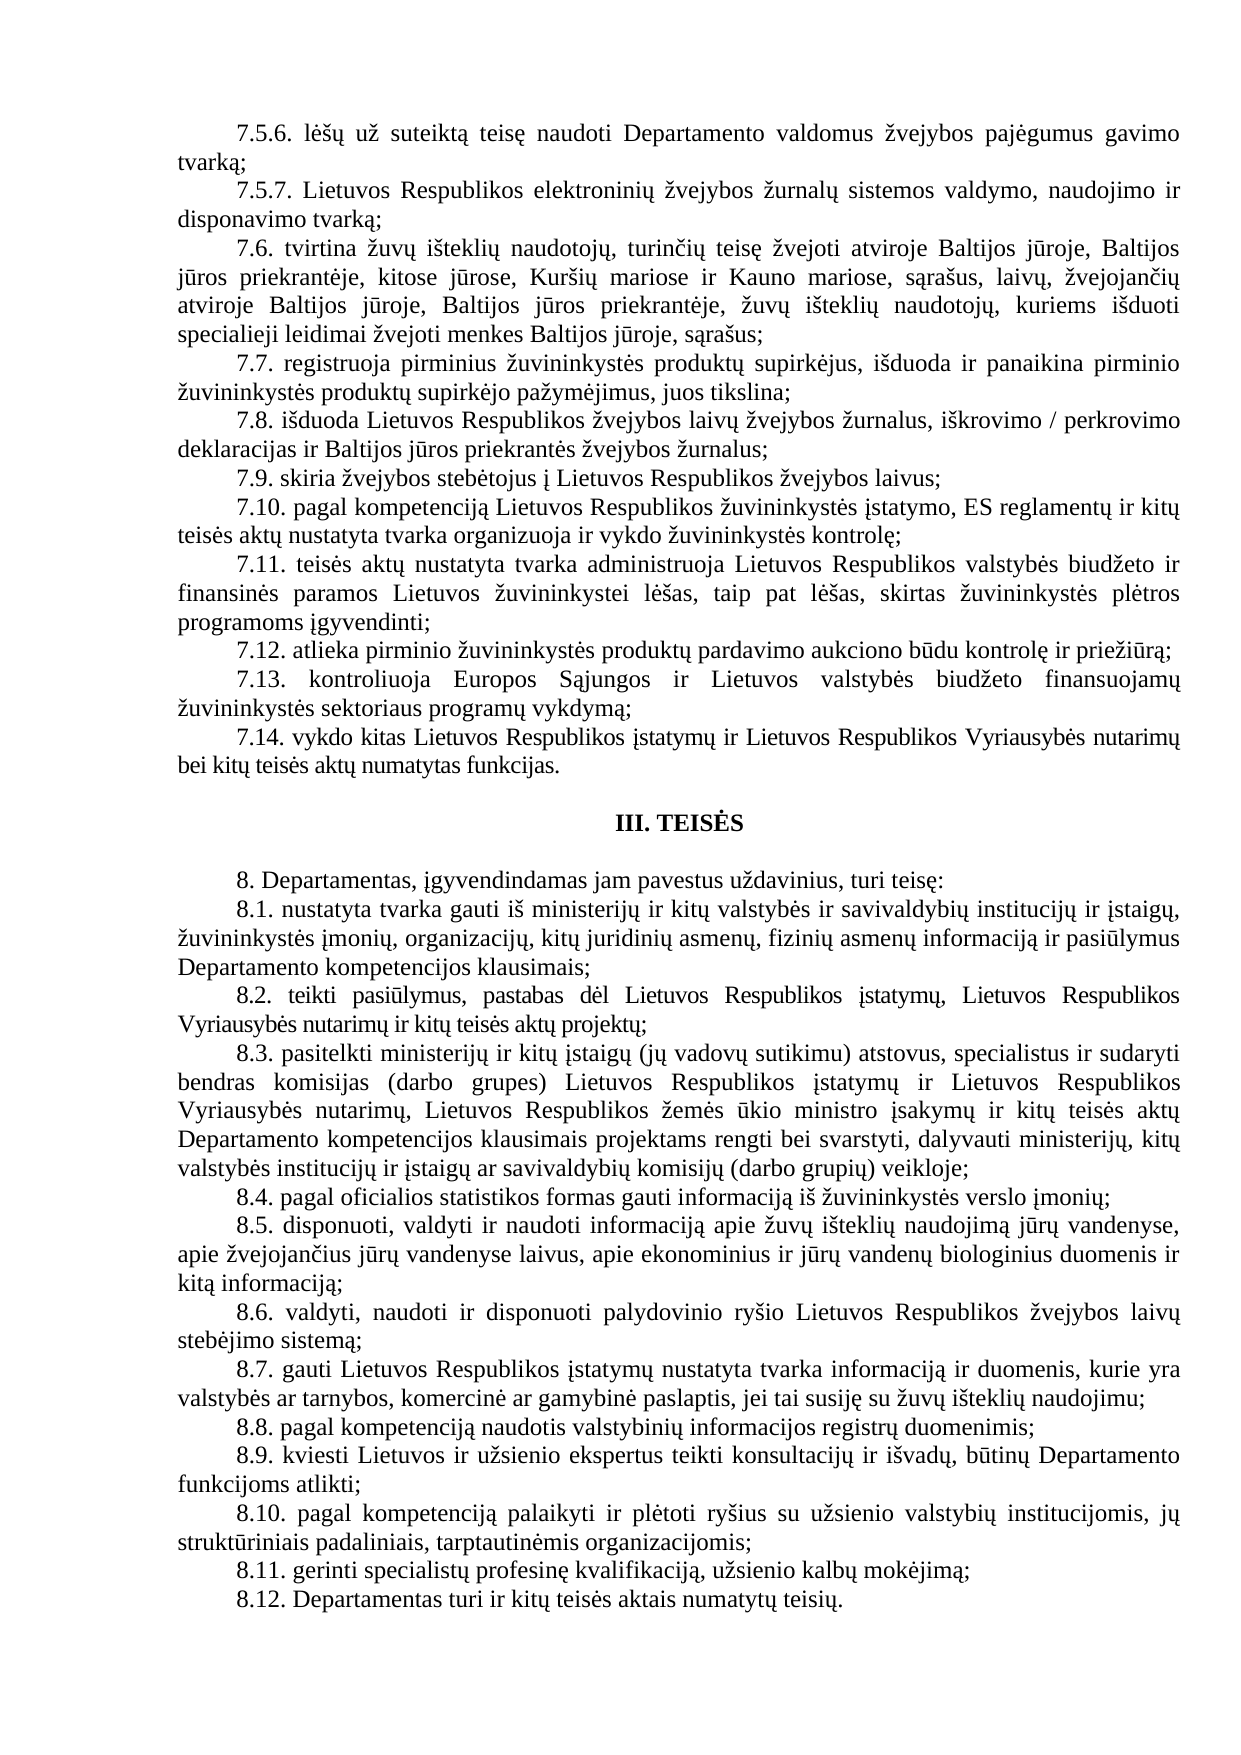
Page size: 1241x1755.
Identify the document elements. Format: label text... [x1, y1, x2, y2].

text 8.9. kviesti Lietuvos ir užsienio ekspertus teikti konsultacijų ir išvadų, būtinų Departamento funkcijoms atlikti; [177, 1441, 1181, 1498]
text 8.12. Departamentas turi ir kitų teisės aktais numatytų teisių. [177, 1584, 1181, 1613]
text 8.2. teikti pasiūlymus, pastabas dėl Lietuvos Respublikos įstatymų, Lietuvos Respublikos Vyriausybės nutarimų ir kitų teisės aktų projektų; [177, 981, 1181, 1038]
text 7.9. skiria žvejybos stebėtojus į Lietuvos Respublikos žvejybos laivus; [177, 463, 1181, 492]
text 8.4. pagal oficialios statistikos formas gauti informaciją iš žuvininkystės verslo įmonių; [177, 1182, 1181, 1211]
text 7.6. tvirtina žuvų išteklių naudotojų, turinčių teisę žvejoti atviroje Baltijos jūroje, Baltijos jūros priekrantėje, kitose jūrose, Kuršių mariose ir Kauno mariose, sąrašus, laivų, žvejojančių atviroje Baltijos jūroje, Baltijos jūros priekrantėje, žuvų išteklių naudotojų, kuriems išduoti specialieji leidimai žvejoti menkes Baltijos jūroje, sąrašus; [177, 233, 1181, 348]
text 7.10. pagal kompetenciją Lietuvos Respublikos žuvininkystės įstatymo, ES reglamentų ir kitų teisės aktų nustatyta tvarka organizuoja ir vykdo žuvininkystės kontrolę; [177, 492, 1181, 549]
text 7.14. vykdo kitas Lietuvos Respublikos įstatymų ir Lietuvos Respublikos Vyriausybės nutarimų bei kitų teisės aktų numatytas funkcijas. [177, 722, 1181, 779]
text 7.11. teisės aktų nustatyta tvarka administruoja Lietuvos Respublikos valstybės biudžeto ir finansinės paramos Lietuvos žuvininkystei lėšas, taip pat lėšas, skirtas žuvininkystės plėtros programoms įgyvendinti; [177, 549, 1181, 636]
text 8. Departamentas, įgyvendindamas jam pavestus uždavinius, turi teisę: [177, 866, 1181, 894]
text 7.5.7. Lietuvos Respublikos elektroninių žvejybos žurnalų sistemos valdymo, naudojimo ir disponavimo tvarką; [177, 176, 1181, 233]
text 8.3. pasitelkti ministerijų ir kitų įstaigų (jų vadovų sutikimu) atstovus, specialistus ir sudaryti bendras komisijas (darbo grupes) Lietuvos Respublikos įstatymų ir Lietuvos Respublikos Vyriausybės nutarimų, Lietuvos Respublikos žemės ūkio ministro įsakymų ir kitų teisės aktų Departamento kompetencijos klausimais projektams rengti bei svarstyti, dalyvauti ministerijų, kitų valstybės institucijų ir įstaigų ar savivaldybių komisijų (darbo grupių) veikloje; [177, 1038, 1181, 1182]
text III. TEISĖS [177, 808, 1181, 837]
text 8.6. valdyti, naudoti ir disponuoti palydovinio ryšio Lietuvos Respublikos žvejybos laivų stebėjimo sistemą; [177, 1297, 1181, 1354]
text 7.12. atlieka pirminio žuvininkystės produktų pardavimo aukciono būdu kontrolę ir priežiūrą; [177, 636, 1181, 664]
text 8.1. nustatyta tvarka gauti iš ministerijų ir kitų valstybės ir savivaldybių institucijų ir įstaigų, žuvininkystės įmonių, organizacijų, kitų juridinių asmenų, fizinių asmenų informaciją ir pasiūlymus Departamento kompetencijos klausimais; [177, 894, 1181, 981]
text 8.11. gerinti specialistų profesinę kvalifikaciją, užsienio kalbų mokėjimą; [177, 1556, 1181, 1584]
text 7.13. kontroliuoja Europos Sąjungos ir Lietuvos valstybės biudžeto finansuojamų žuvininkystės sektoriaus programų vykdymą; [177, 664, 1181, 722]
text 8.8. pagal kompetenciją naudotis valstybinių informacijos registrų duomenimis; [177, 1412, 1181, 1441]
text 7.7. registruoja pirminius žuvininkystės produktų supirkėjus, išduoda ir panaikina pirminio žuvininkystės produktų supirkėjo pažymėjimus, juos tikslina; [177, 348, 1181, 406]
text 7.5.6. lėšų už suteiktą teisę naudoti Departamento valdomus žvejybos pajėgumus gavimo tvarką; [177, 118, 1181, 176]
text 8.10. pagal kompetenciją palaikyti ir plėtoti ryšius su užsienio valstybių institucijomis, jų struktūriniais padaliniais, tarptautinėmis organizacijomis; [177, 1498, 1181, 1556]
text 8.7. gauti Lietuvos Respublikos įstatymų nustatyta tvarka informaciją ir duomenis, kurie yra valstybės ar tarnybos, komercinė ar gamybinė paslaptis, jei tai susiję su žuvų išteklių naudojimu; [177, 1354, 1181, 1412]
text 8.5. disponuoti, valdyti ir naudoti informaciją apie žuvų išteklių naudojimą jūrų vandenyse, apie žvejojančius jūrų vandenyse laivus, apie ekonominius ir jūrų vandenų biologinius duomenis ir kitą informaciją; [177, 1211, 1181, 1297]
text 7.8. išduoda Lietuvos Respublikos žvejybos laivų žvejybos žurnalus, iškrovimo / perkrovimo deklaracijas ir Baltijos jūros priekrantės žvejybos žurnalus; [177, 406, 1181, 463]
